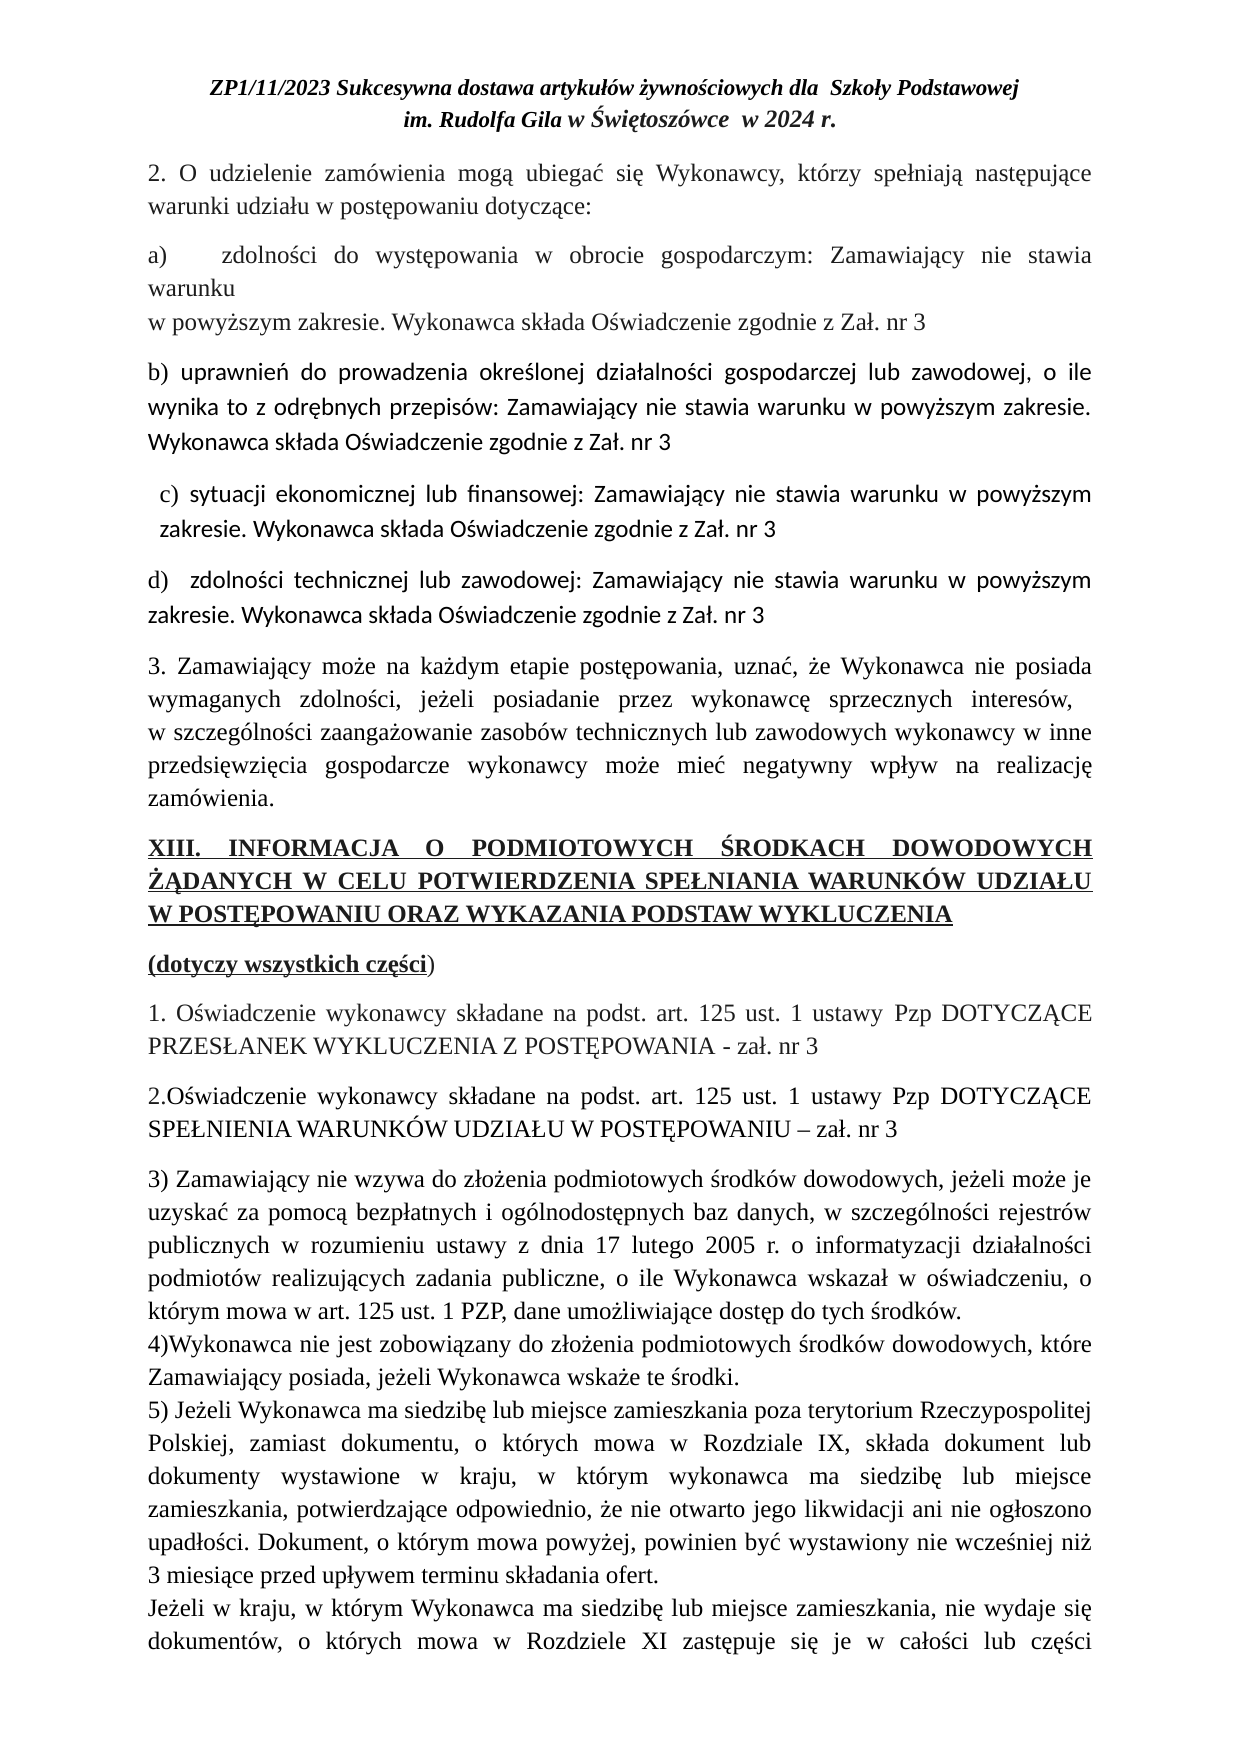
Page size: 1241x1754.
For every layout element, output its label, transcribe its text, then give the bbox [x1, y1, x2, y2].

text XIII. INFORMACJA O PODMIOTOWYCH ŚRODKACH DOWODOWYCH [148, 833, 1093, 858]
text d) zdolności technicznej lub zawodowej: Zamawiający nie stawia warunku w powyższym zakresie. Wykonawca składa Oświadczenie zgodnie z Zał. nr 3 [148, 564, 1093, 630]
text 5) Jeżeli Wykonawca ma siedzibę lub miejsce zamieszkania poza terytorium Rzeczypospolitej Polskiej, zamiast dokumentu, o których mowa w Rozdziale IX, składa dokument lub dokumenty wystawione w kraju, w którym wykonawca ma siedzibę lub miejsce zamieszkania, potwierdzające odpowiednio, że nie otwarto jego likwidacji ani nie ogłoszono upadłości. Dokument, o którym mowa powyżej, powinien być wystawiony nie wcześniej niż 3 miesiące przed upływem terminu składania ofert. [148, 1395, 1093, 1589]
text ŻĄDANYCH W CELU POTWIERDZENIA SPEŁNIANIA WARUNKÓW UDZIAŁU [148, 859, 1093, 891]
text (dotyczy wszystkich części) [148, 949, 1093, 977]
text 3) Zamawiający nie wzywa do złożenia podmiotowych środków dowodowych, jeżeli może je uzyskać za pomocą bezpłatnych i ogólnodostępnych baz danych, w szczególności rejestrów publicznych w rozumieniu ustawy z dnia 17 lutego 2005 r. o informatyzacji działalności podmiotów realizujących zadania publiczne, o ile Wykonawca wskazał w oświadczeniu, o którym mowa w art. 125 ust. 1 PZP, dane umożliwiające dostęp do tych środków. [148, 1164, 1093, 1325]
text c) sytuacji ekonomicznej lub finansowej: Zamawiający nie stawia warunku w powyższym zakresie. Wykonawca składa Oświadczenie zgodnie z Zał. nr 3 [159, 478, 1093, 543]
text W POSTĘPOWANIU ORAZ WYKAZANIA PODSTAW WYKLUCZENIA [148, 892, 1093, 928]
text b) uprawnień do prowadzenia określonej działalności gospodarczej lub zawodowej, o ile wynika to z odrębnych przepisów: Zamawiający nie stawia warunku w powyższym zakresie. Wykonawca składa Oświadczenie zgodnie z Zał. nr 3 [148, 356, 1093, 457]
text Jeżeli w kraju, w którym Wykonawca ma siedzibę lub miejsce zamieszkania, nie wydaje się dokumentów, o których mowa w Rozdziele XI zastępuje się je w całości lub części [148, 1593, 1093, 1655]
text 3. Zamawiający może na każdym etapie postępowania, uznać, że Wykonawca nie posiada wymaganych zdolności, jeżeli posiadanie przez wykonawcę sprzecznych interesów, w szczególności zaangażowanie zasobów technicznych lub zawodowych wykonawcy w inne przedsięwzięcia gospodarcze wykonawcy może mieć negatywny wpływ na realizację zamówienia. [148, 651, 1093, 812]
list zdolności do występowania w obrocie gospodarczym: Zamawiający nie stawia warunku w powyższym zakresie. Wykonawca składa Oświadczenie zgodnie z Zał. nr 3 [148, 241, 1093, 335]
text 4)Wykonawca nie jest zobowiązany do złożenia podmiotowych środków dowodowych, które Zamawiający posiada, jeżeli Wykonawca wskaże te środki. [148, 1329, 1093, 1391]
text 2. O udzielenie zamówienia mogą ubiegać się Wykonawcy, którzy spełniają następujące warunki udziału w postępowaniu dotyczące: [148, 158, 1093, 219]
text 2.Oświadczenie wykonawcy składane na podst. art. 125 ust. 1 ustawy Pzp DOTYCZĄCE SPEŁNIENIA WARUNKÓW UDZIAŁU W POSTĘPOWANIU – zał. nr 3 [148, 1081, 1093, 1143]
text 1. Oświadczenie wykonawcy składane na podst. art. 125 ust. 1 ustawy Pzp DOTYCZĄCE PRZESŁANEK WYKLUCZENIA Z POSTĘPOWANIA - zał. nr 3 [148, 998, 1093, 1060]
